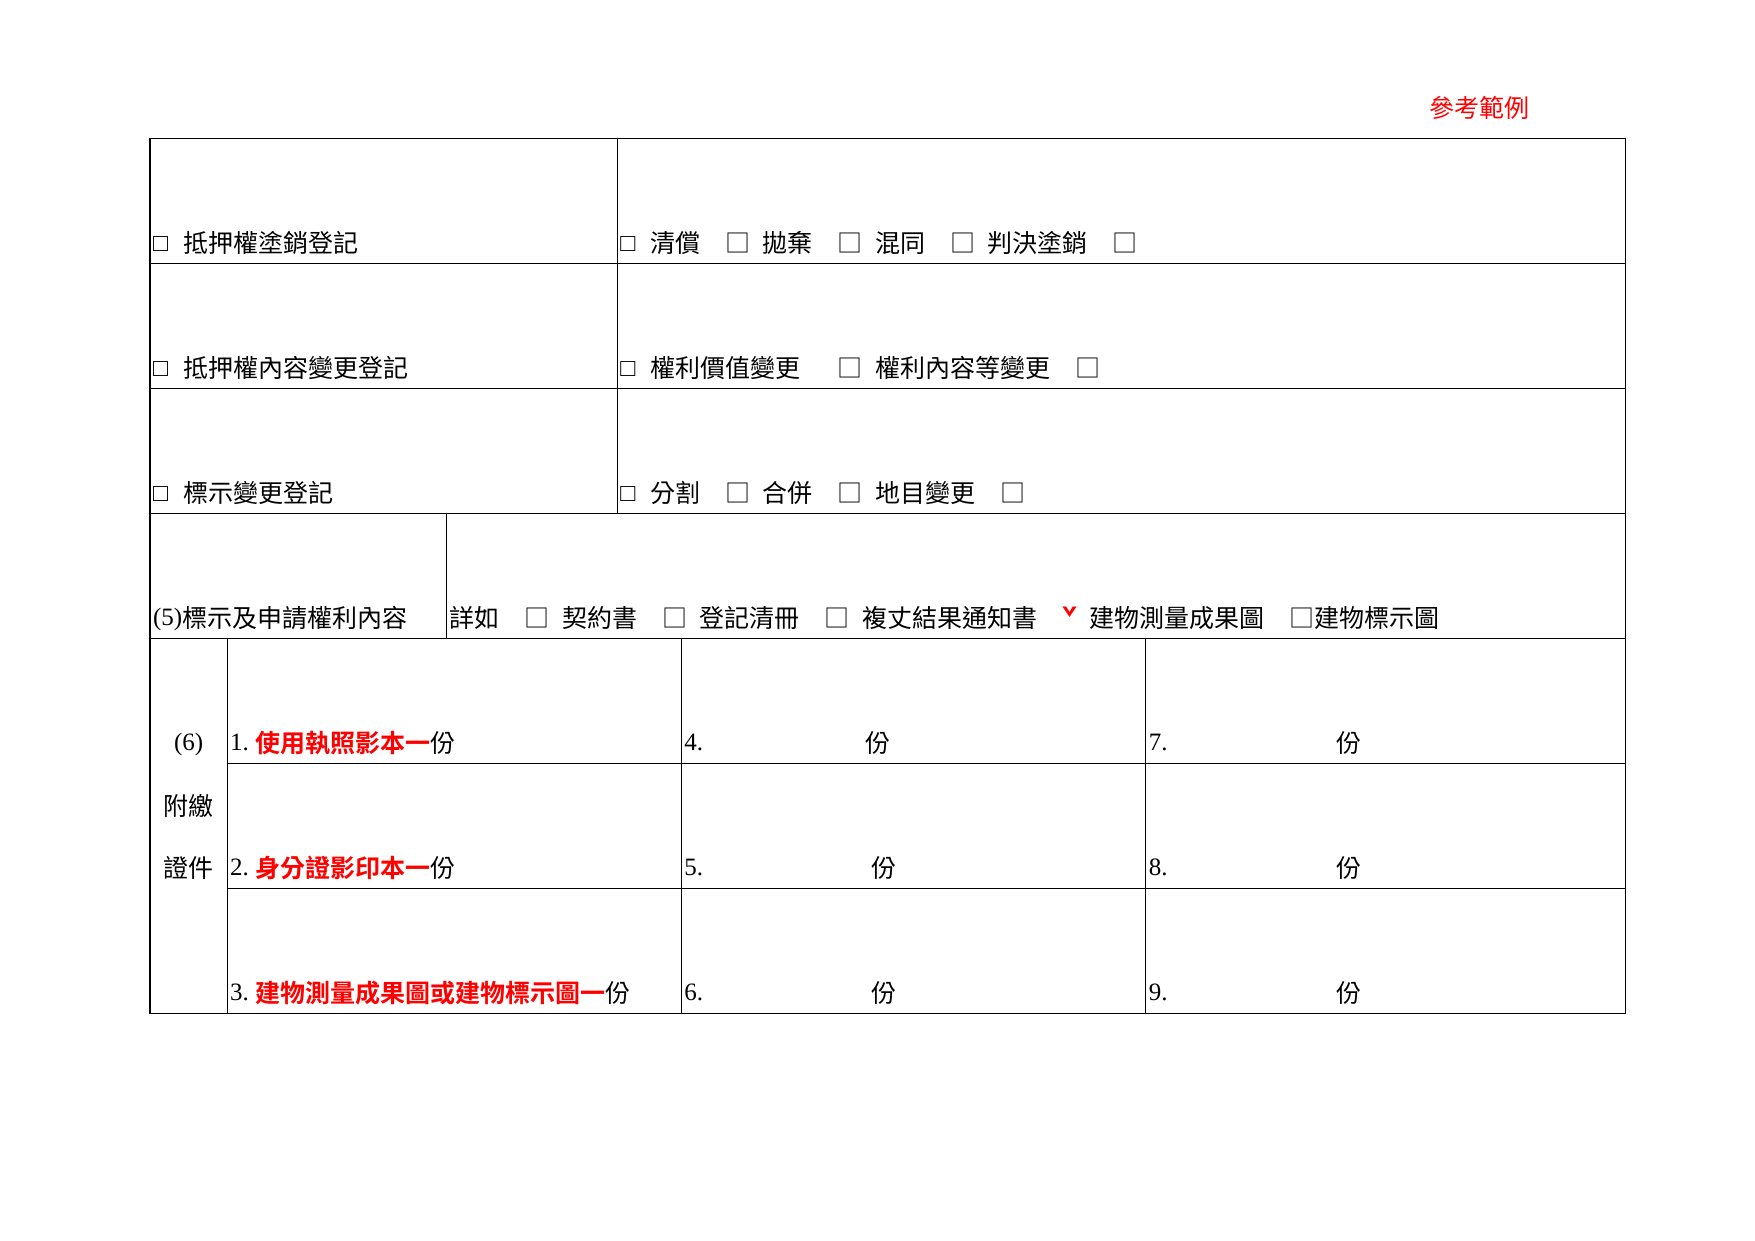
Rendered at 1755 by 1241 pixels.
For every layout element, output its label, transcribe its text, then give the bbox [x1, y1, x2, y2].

table_cell 4. 份 [682, 639, 1145, 762]
table_cell 8. 份 [1146, 764, 1625, 887]
table_cell □ 權利價值變更 □ 權利內容等變更 □ [618, 264, 1625, 387]
table_cell 1. 使用執照影本一份 [228, 639, 681, 762]
table_cell 7. 份 [1146, 639, 1625, 762]
table_cell □ 抵押權內容變更登記 [151, 264, 617, 387]
table_cell 2. 身分證影印本一份 [228, 764, 681, 887]
table_cell 9. 份 [1146, 889, 1625, 1012]
table_cell □ 標示變更登記 [151, 389, 617, 512]
table_cell (5)標示及申請權利內容 [151, 514, 446, 637]
table_cell 5. 份 [682, 764, 1145, 887]
table_cell □ 清償 □ 拋棄 □ 混同 □ 判決塗銷 □ [618, 139, 1625, 262]
table_cell (6) 附繳 證件 [151, 639, 227, 1012]
table_cell 3. 建物測量成果圖或建物標示圖一份 [228, 889, 681, 1012]
table_cell 6. 份 [682, 889, 1145, 1012]
table_cell □ 分割 □ 合併 □ 地目變更 □ [618, 389, 1625, 512]
table_cell 詳如 □ 契約書 □ 登記清冊 □ 複丈結果通知書 ˇ 建物測量成果圖 □建物標示圖 [447, 514, 1625, 637]
table_cell □ 抵押權塗銷登記 [151, 139, 617, 262]
